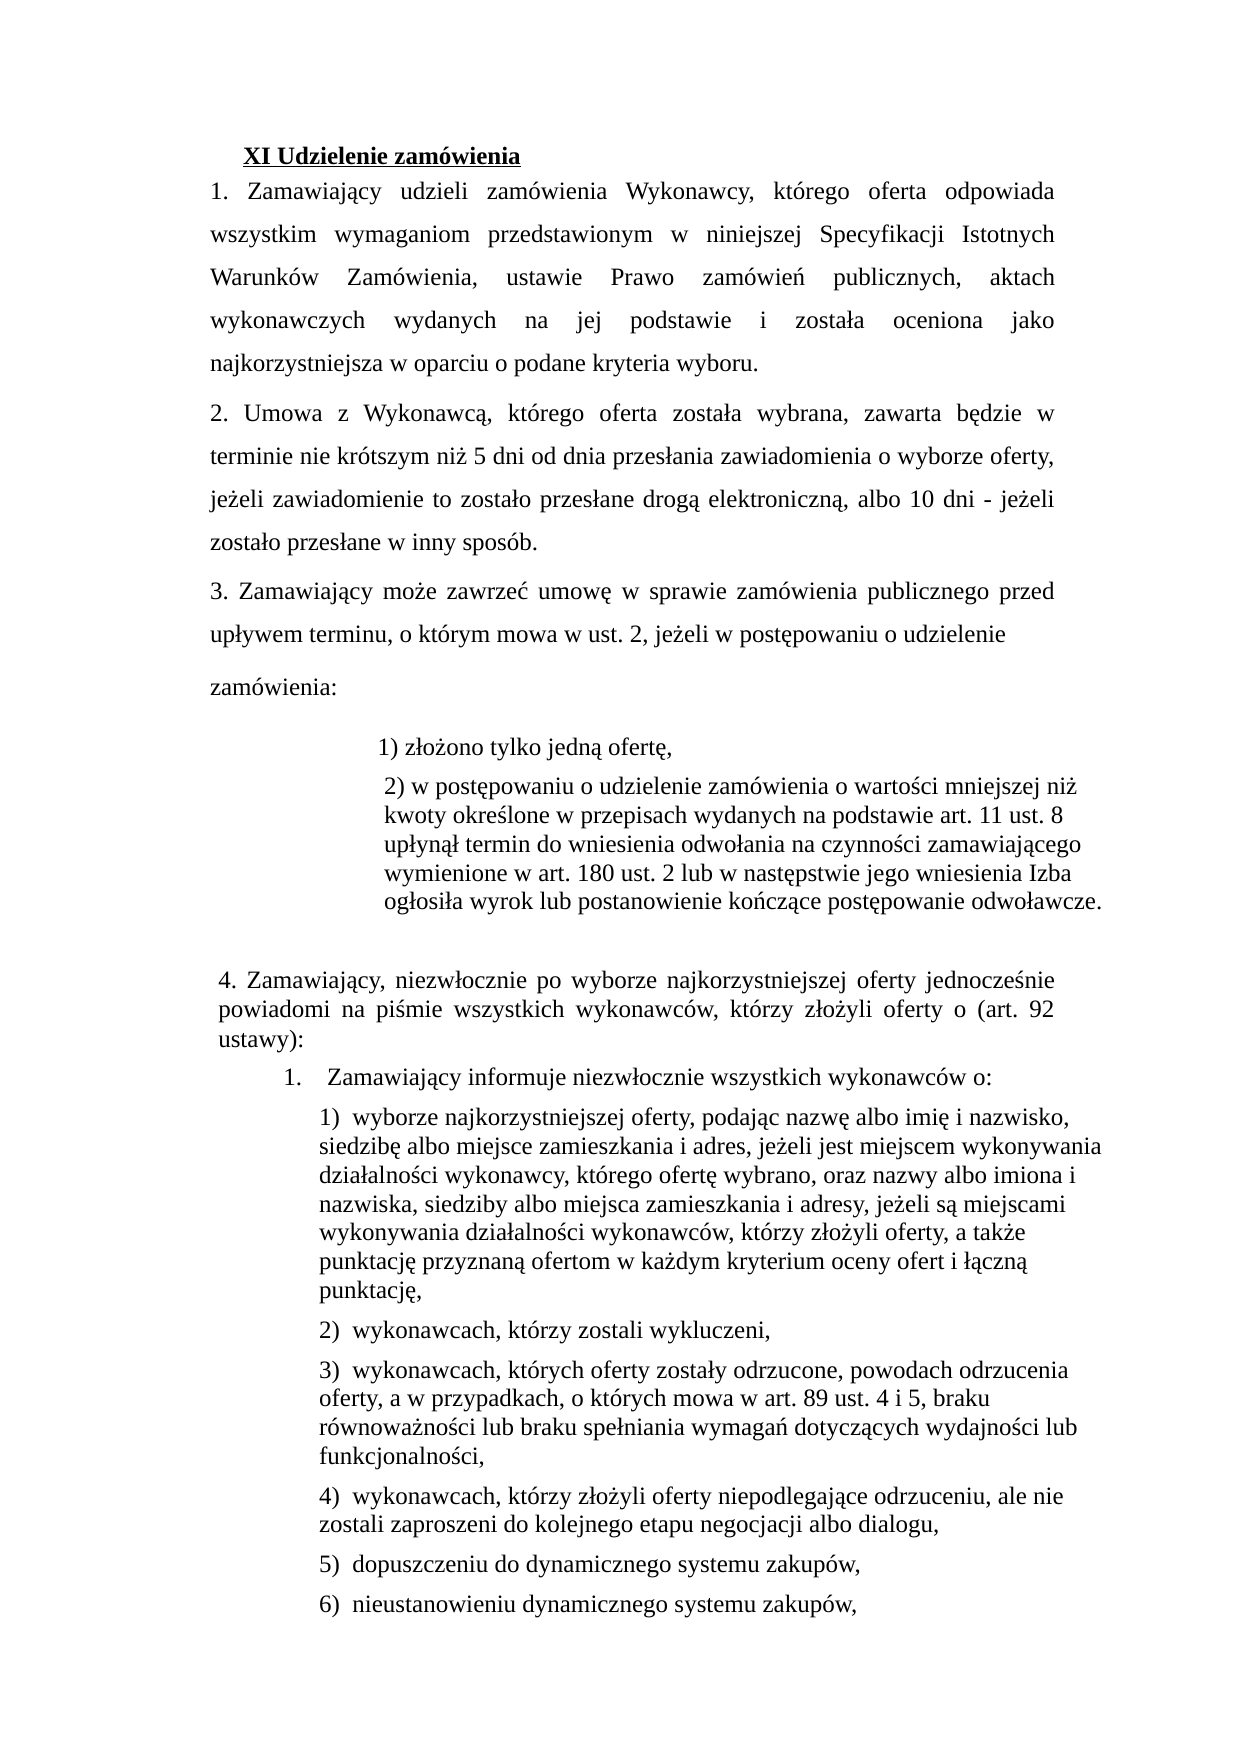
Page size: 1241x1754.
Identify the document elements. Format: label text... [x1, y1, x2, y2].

text 2) wykonawcach, którzy zostali wykluczeni, [319, 1315, 1122, 1343]
list 4. Zamawiający, niezwłocznie po wyborze najkorzystniejszej oferty jednocześnie powiadomi na piśmie wszystkich wykonawców, którzy złożyli oferty o (art. 92 ustawy): [218, 965, 1055, 1053]
text 4) wykonawcach, którzy złożyli oferty niepodlegające odrzuceniu, ale nie zostali zaproszeni do kolejnego etapu negocjacji albo dialogu, [319, 1481, 1122, 1538]
list 2. Umowa z Wykonawcą, którego oferta została wybrana, zawarta będzie w terminie nie krótszym niż 5 dni od dnia przesłania zawiadomienia o wyborze oferty, jeżeli zawiadomienie to zostało przesłane drogą elektroniczną, albo 10 dni - jeżeli zostało przesłane w inny sposób. [210, 398, 1055, 556]
text XI Udzielenie zamówienia [230, 118, 1122, 176]
text 1) złożono tylko jedną ofertę, [377, 735, 1122, 760]
text 1. Zamawiający informuje niezwłocznie wszystkich wykonawców o: [118, 1062, 1122, 1091]
list 3. Zamawiający może zawrzeć umowę w sprawie zamówienia publicznego przed upływem terminu, o którym mowa w ust. 2, jeżeli w postępowaniu o udzielenie [210, 576, 1055, 648]
text zamówienia: [210, 672, 1055, 701]
text 3) wykonawcach, których oferty zostały odrzucone, powodach odrzucenia oferty, a w przypadkach, o których mowa w art. 89 ust. 4 i 5, braku równoważności lub braku spełniania wymagań dotyczących wydajności lub funkcjonalności, [319, 1355, 1122, 1470]
list 1. Zamawiający udzieli zamówienia Wykonawcy, którego oferta odpowiada wszystkim wymaganiom przedstawionym w niniejszej Specyfikacji Istotnych Warunków Zamówienia, ustawie Prawo zamówień publicznych, aktach wykonawczych wydanych na jej podstawie i została oceniona jako najkorzystniejsza w oparciu o podane kryteria wyboru. [210, 176, 1055, 377]
text 2) w postępowaniu o udzielenie zamówienia o wartości mniejszej niż kwoty określone w przepisach wydanych na podstawie art. 11 ust. 8 upłynął termin do wniesienia odwołania na czynności zamawiającego wymienione w art. 180 ust. 2 lub w następstwie jego wniesienia Izba ogłosiła wyrok lub postanowienie kończące postępowanie odwoławcze. [384, 771, 1122, 915]
text 1) wyborze najkorzystniejszej oferty, podając nazwę albo imię i nazwisko, siedzibę albo miejsce zamieszkania i adres, jeżeli jest miejscem wykonywania działalności wykonawcy, którego ofertę wybrano, oraz nazwy albo imiona i nazwiska, siedziby albo miejsca zamieszkania i adresy, jeżeli są miejscami wykonywania działalności wykonawców, którzy złożyli oferty, a także punktację przyznaną ofertom w każdym kryterium oceny ofert i łączną punktację, [319, 1102, 1122, 1304]
text 5) dopuszczeniu do dynamicznego systemu zakupów, [319, 1549, 1122, 1578]
text 6) nieustanowieniu dynamicznego systemu zakupów, [319, 1589, 1122, 1618]
